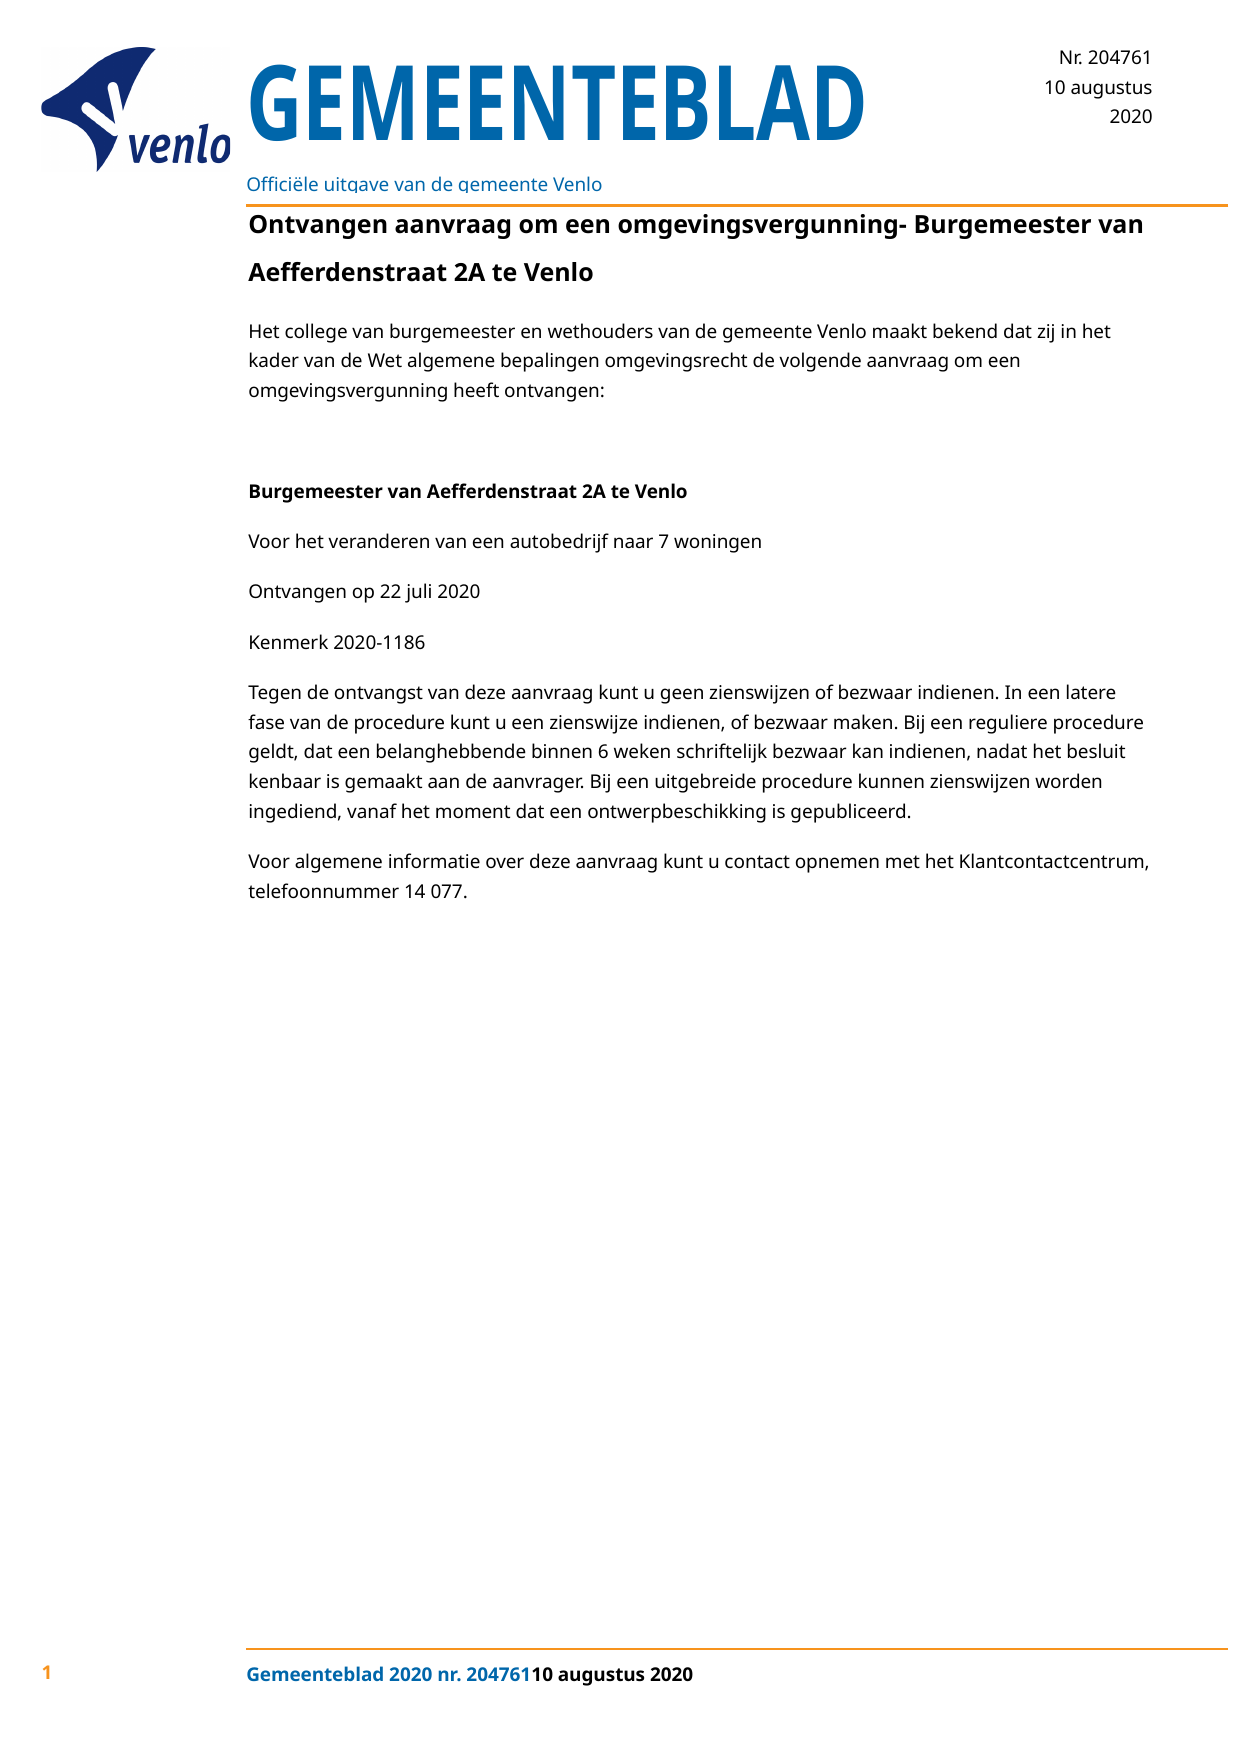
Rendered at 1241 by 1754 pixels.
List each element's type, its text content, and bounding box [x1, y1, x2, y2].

text Voor het veranderen van een autobedrijf naar 7 woningen [248, 528, 1152, 554]
text Voor algemene informatie over deze aanvraag kunt u contact opnemen met het Klantcontactcentrum, telefoonnummer 14 077. [248, 848, 1152, 904]
text Burgemeester van Aefferdenstraat 2A te Venlo [248, 478, 1152, 504]
text Het college van burgemeester en wethouders van de gemeente Venlo maakt bekend dat zij in het kader van de Wet algemene bepalingen omgevingsrecht de volgende aanvraag om een omgevingsvergunning heeft ontvangen: [248, 318, 1152, 403]
text Tegen de ontvangst van deze aanvraag kunt u geen zienswijzen of bezwaar indienen. In een latere fase van de procedure kunt u een zienswijze indienen, of bezwaar maken. Bij een reguliere procedure geldt, dat een belanghebbende binnen 6 weken schriftelijk bezwaar kan indienen, nadat het besluit kenbaar is gemaakt aan de aanvrager. Bij een uitgebreide procedure kunnen zienswijzen worden ingediend, vanaf het moment dat een ontwerpbeschikking is gepubliceerd. [248, 679, 1152, 824]
text Kenmerk 2020-1186 [248, 629, 1152, 655]
text Ontvangen op 22 juli 2020 [248, 579, 1152, 604]
picture [41, 47, 231, 172]
text Ontvangen aanvraag om een omgevingsvergunning- Burgemeester van Aefferdenstraat 2A te Venlo [248, 207, 1152, 288]
